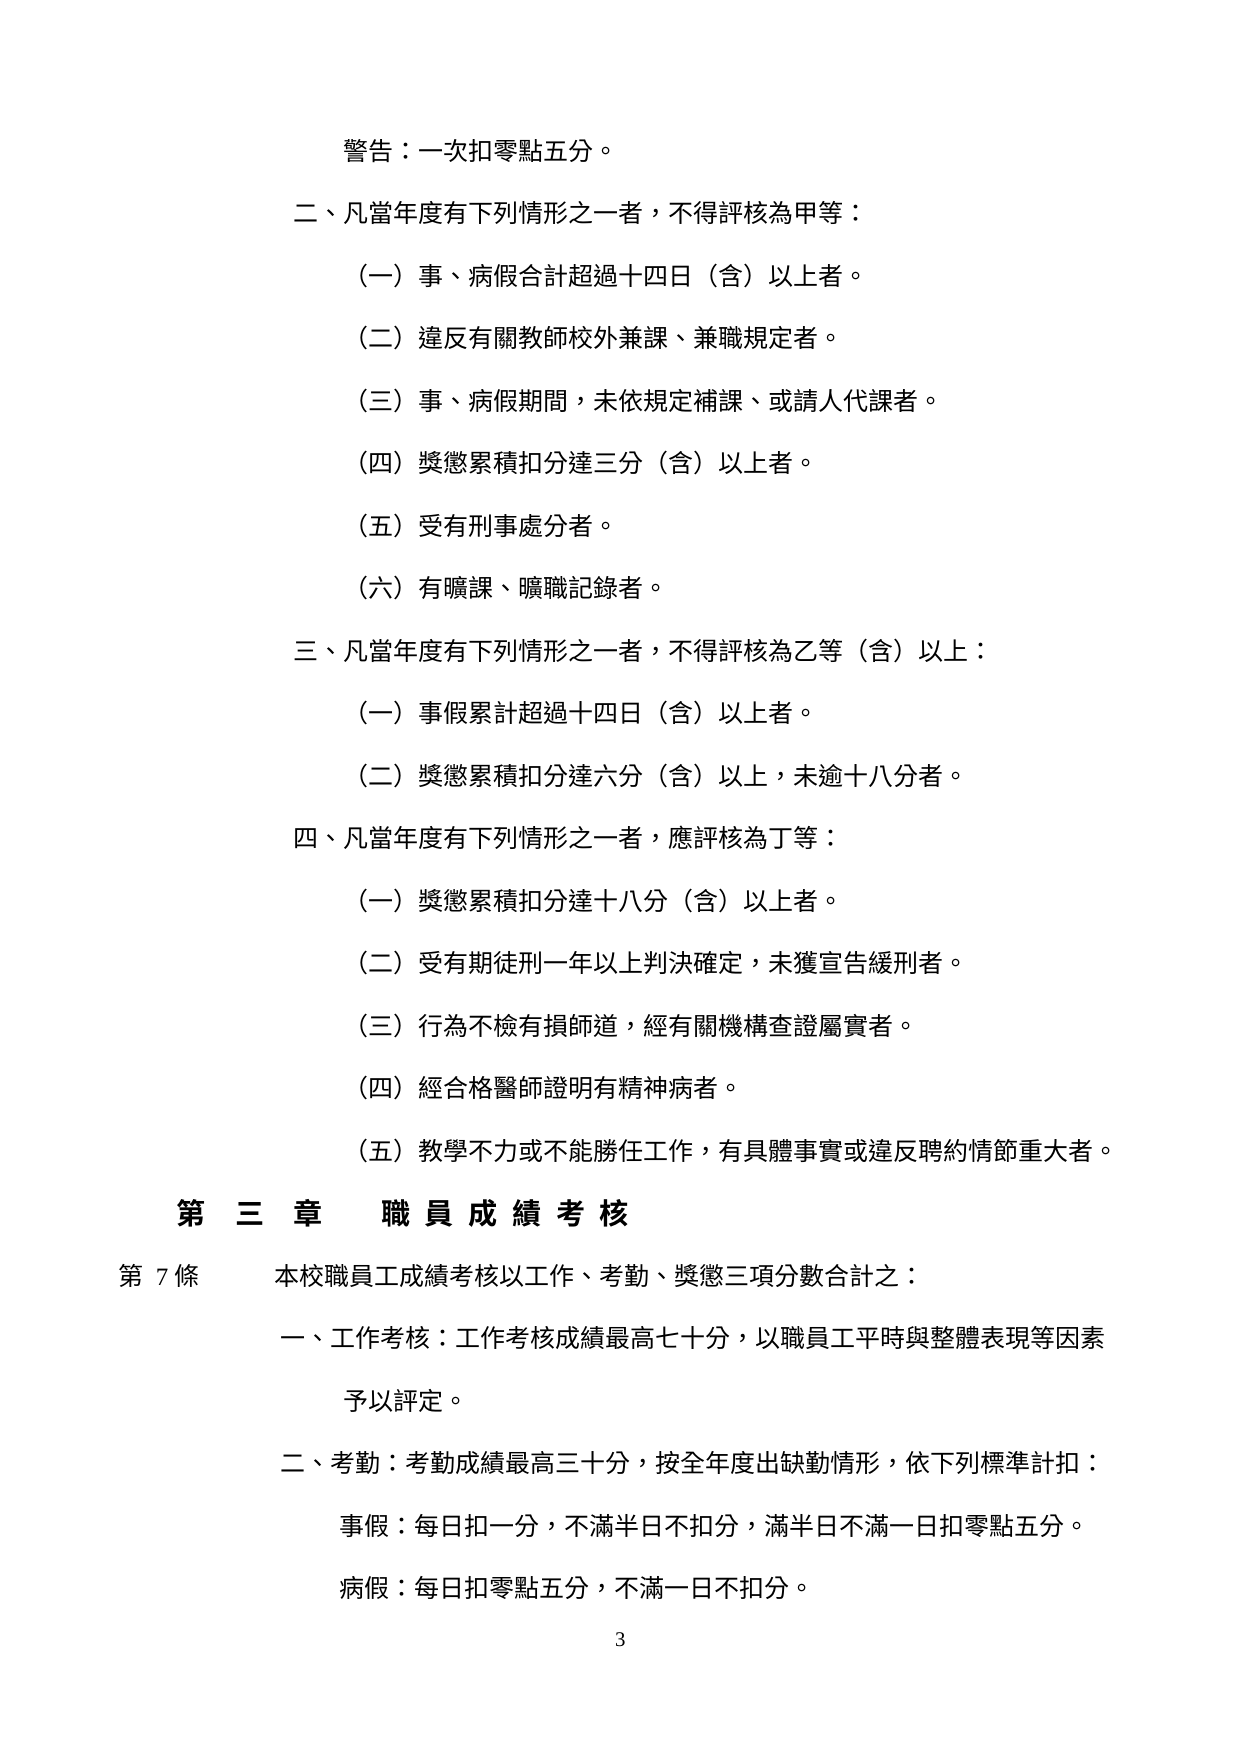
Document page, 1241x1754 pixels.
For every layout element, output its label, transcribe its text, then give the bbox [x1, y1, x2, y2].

text （三）行為不檢有損師道，經有關機構查證屬實者。 [193, 983, 1122, 1045]
text （三）事、病假期間，未依規定補課、或請人代課者。 [193, 358, 1122, 420]
text （四）獎懲累積扣分達三分（含）以上者。 [193, 420, 1122, 483]
text （五）受有刑事處分者。 [118, 483, 1122, 545]
text （一）獎懲累積扣分達十八分（含）以上者。 [193, 858, 1122, 920]
text （一）事、病假合計超過十四日（含）以上者。 [193, 233, 1122, 295]
text 事假：每日扣一分，不滿半日不扣分，滿半日不滿一日扣零點五分。 [339, 1483, 1122, 1545]
text 一、工作考核：工作考核成績最高七十分，以職員工平時與整體表現等因素予以評定。 [281, 1295, 1122, 1420]
text 警告：一次扣零點五分。 [168, 108, 1122, 170]
text 病假：每日扣零點五分，不滿一日不扣分。 [339, 1545, 1122, 1608]
text 二、考勤：考勤成績最高三十分，按全年度出缺勤情形，依下列標準計扣： [281, 1420, 1122, 1483]
text （四）經合格醫師證明有精神病者。 [118, 1045, 1122, 1108]
text （六）有曠課、曠職記錄者。 [118, 545, 1122, 608]
text 第 7 條 本校職員工成績考核以工作、考勤、獎懲三項分數合計之： [118, 1233, 1122, 1295]
text （二）受有期徒刑一年以上判決確定，未獲宣告緩刑者。 [193, 920, 1122, 983]
text 第 三 章 職 員 成 績 考 核 [118, 1170, 1122, 1233]
text （二）違反有關教師校外兼課、兼職規定者。 [193, 295, 1122, 358]
text （五）教學不力或不能勝任工作，有具體事實或違反聘約情節重大者。 [343, 1108, 1122, 1170]
text 三、凡當年度有下列情形之一者，不得評核為乙等（含）以上： [168, 608, 1122, 670]
text （一）事假累計超過十四日（含）以上者。 [193, 670, 1122, 733]
text （二）獎懲累積扣分達六分（含）以上，未逾十八分者。 [193, 733, 1122, 795]
text 二、凡當年度有下列情形之一者，不得評核為甲等： [168, 170, 1122, 233]
text 四、凡當年度有下列情形之一者，應評核為丁等： [168, 795, 1122, 858]
